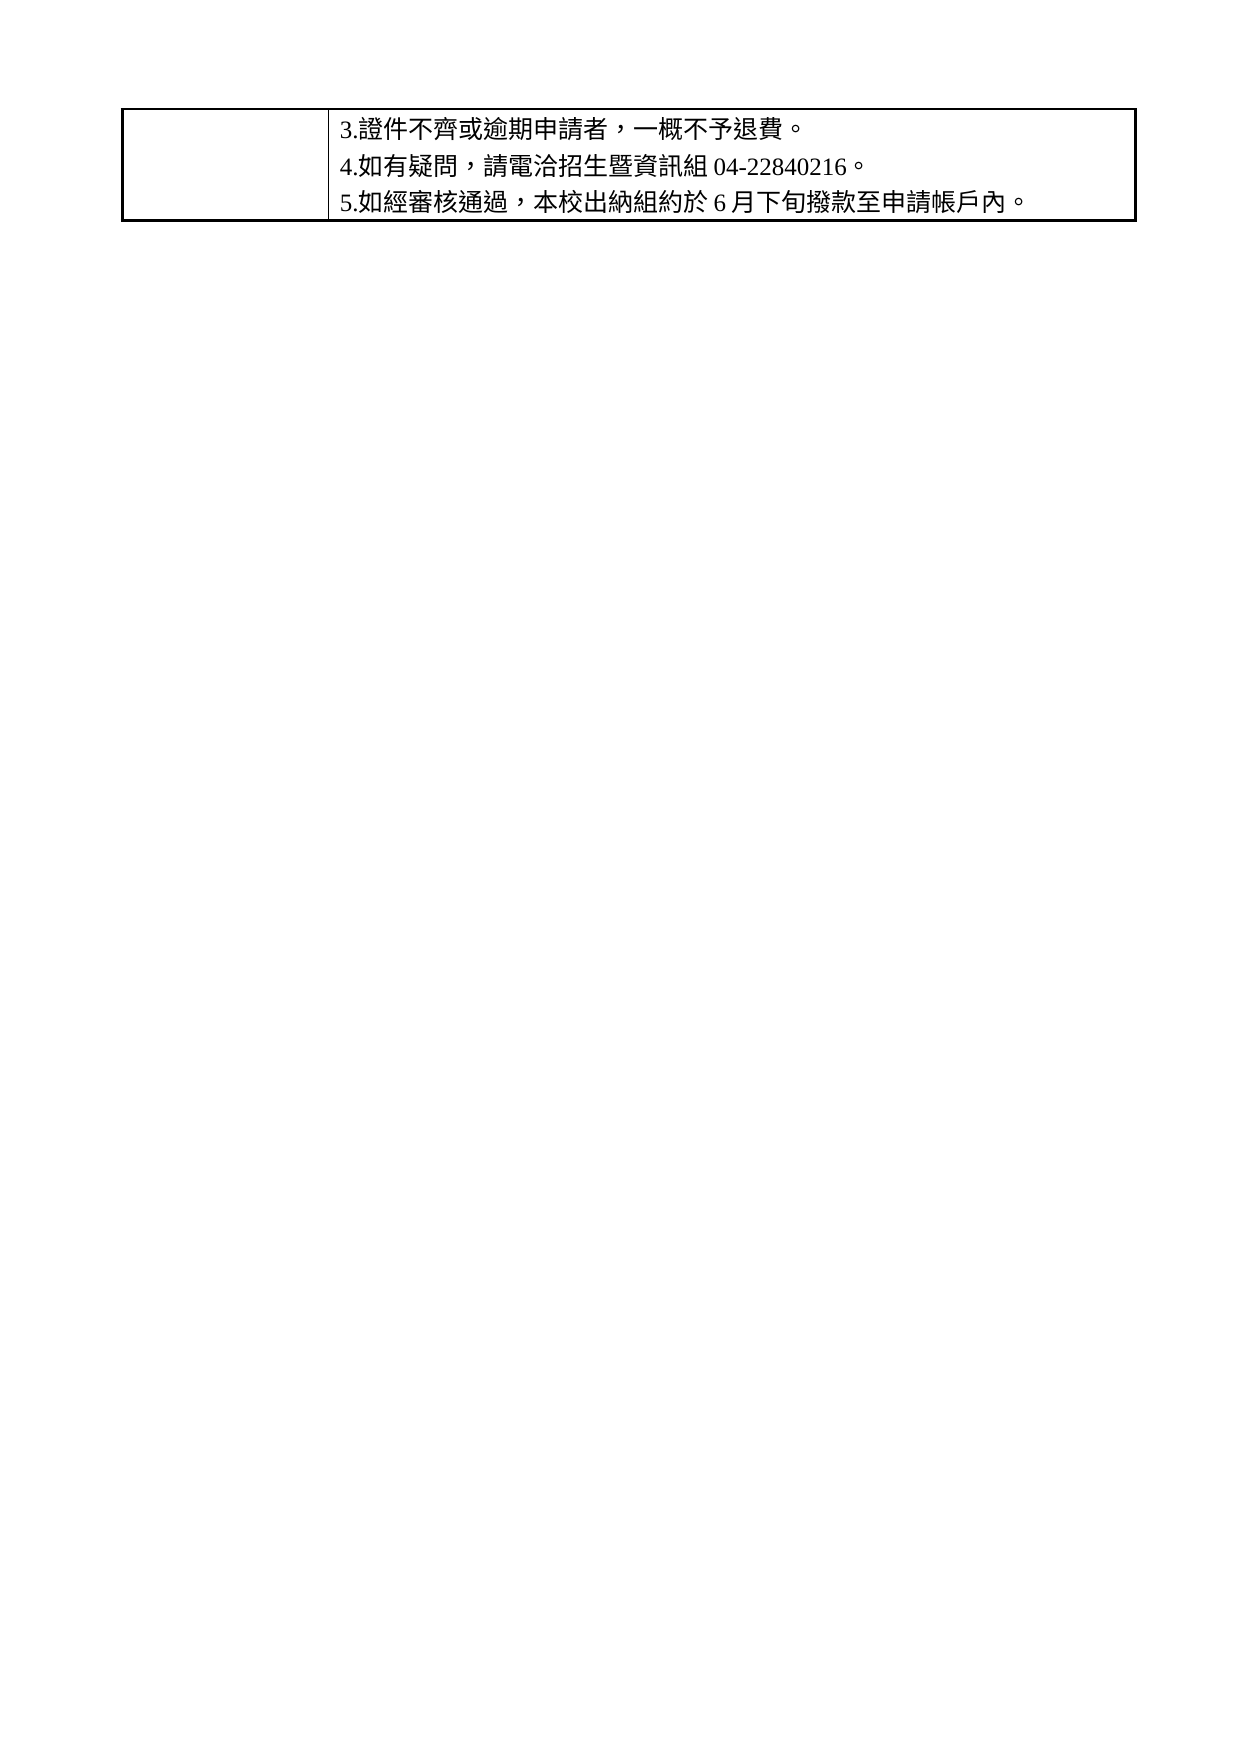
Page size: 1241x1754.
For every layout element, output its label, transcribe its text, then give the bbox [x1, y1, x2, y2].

table_cell 3.證件不齊或逾期申請者，一概不予退費。 4.如有疑問，請電洽招生暨資訊組04-22840216。 5.如經審核通過，本校出納組約於6月下旬撥款至申請帳戶內。 [329, 110, 1134, 218]
table_cell [124, 110, 328, 218]
